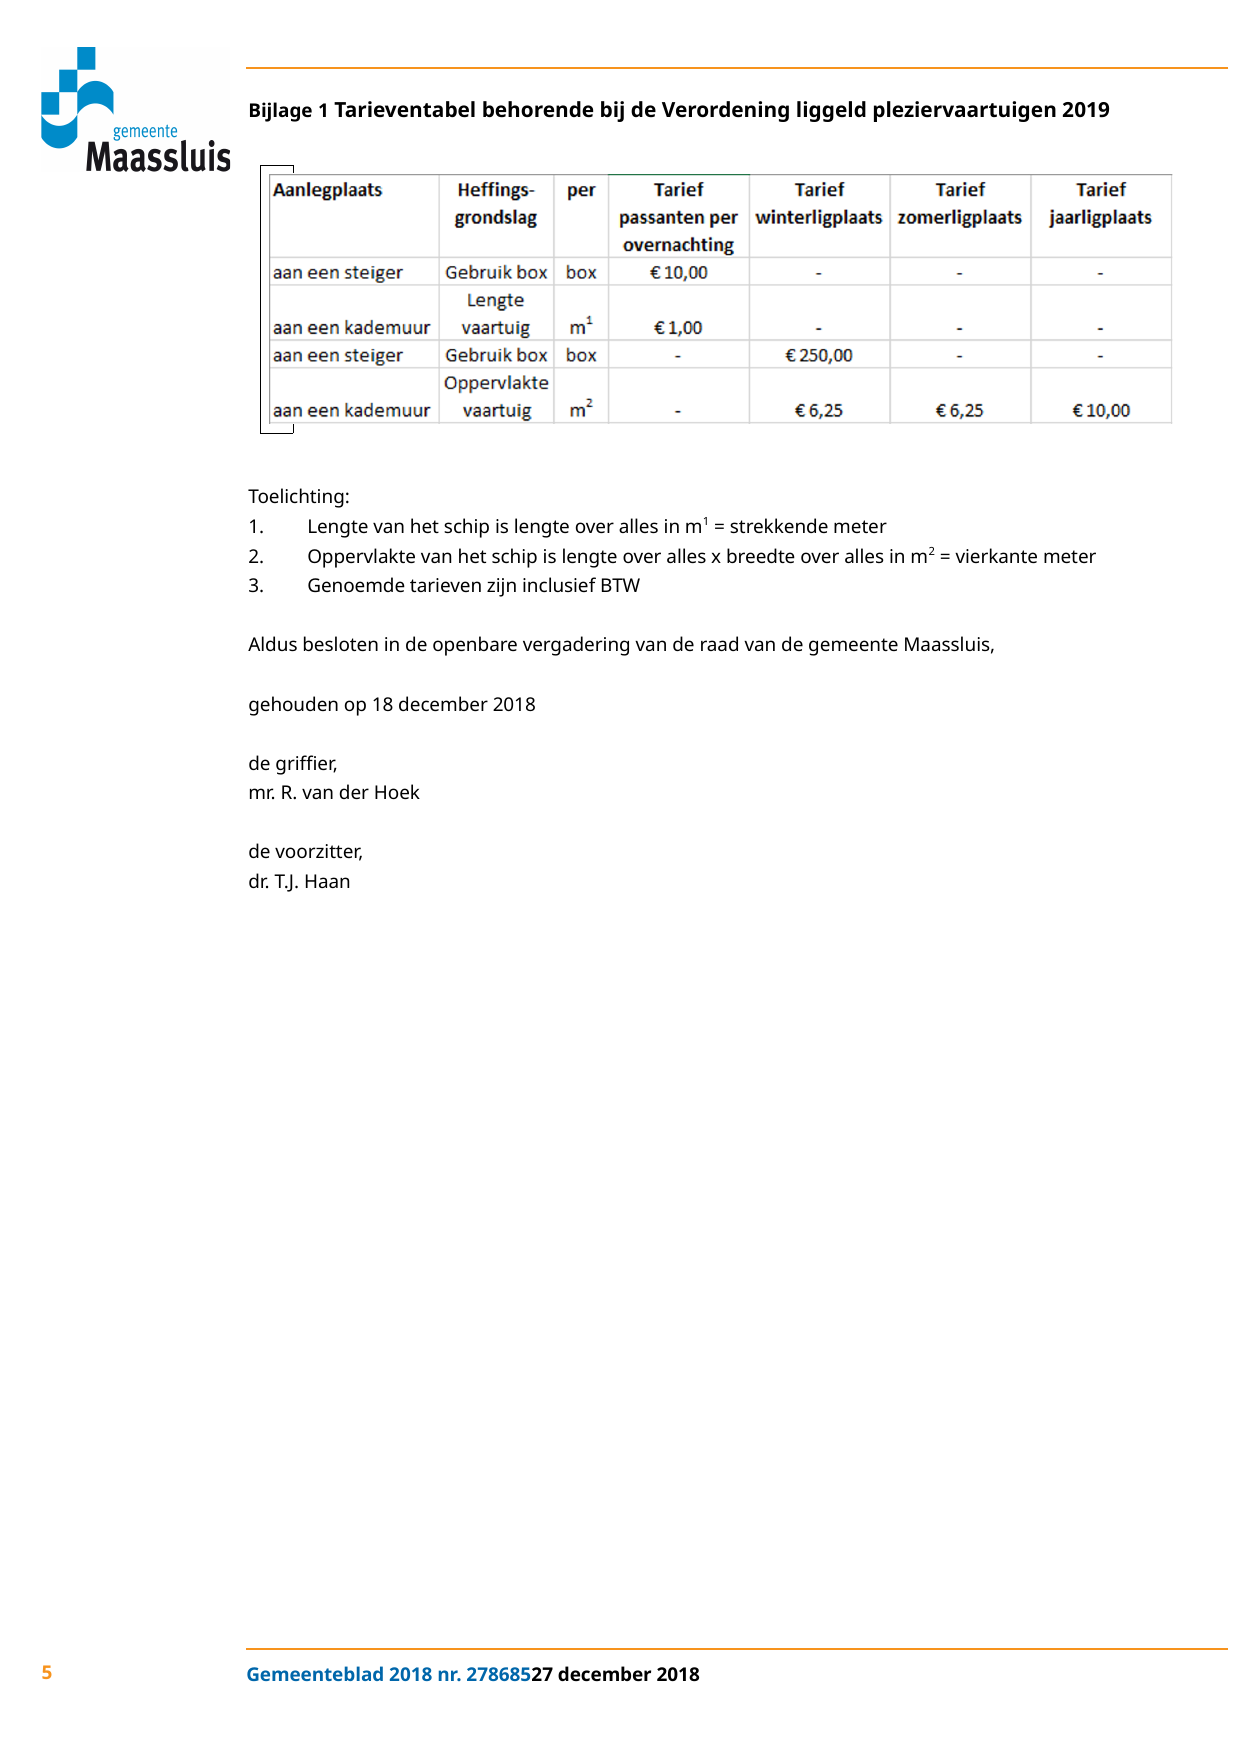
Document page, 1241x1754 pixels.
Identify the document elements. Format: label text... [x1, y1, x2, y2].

text de voorzitter, [248, 839, 1152, 864]
text Toelichting: [248, 484, 1152, 509]
text de griffier, [248, 750, 1152, 776]
text Aldus besloten in de openbare vergadering van de raad van de gemeente Maassluis, [248, 632, 1152, 657]
picture [41, 47, 231, 172]
text gehouden op 18 december 2018 [248, 691, 1152, 716]
list Lengte van het schip is lengte over alles in m1 = strekkende meter [248, 513, 1152, 539]
list Genoemde tarieven zijn inclusief BTW [248, 572, 1152, 598]
text Bijlage 1 Tarieventabel behorende bij de Verordening liggeld pleziervaartuigen 2019 [248, 95, 1152, 123]
text dr. T.J. Haan [248, 868, 1152, 894]
text mr. R. van der Hoek [248, 779, 1152, 805]
picture [268, 173, 1173, 424]
picture [41, 47, 77, 92]
list Oppervlakte van het schip is lengte over alles x breedte over alles in m2 = vierkante meter [248, 543, 1152, 568]
